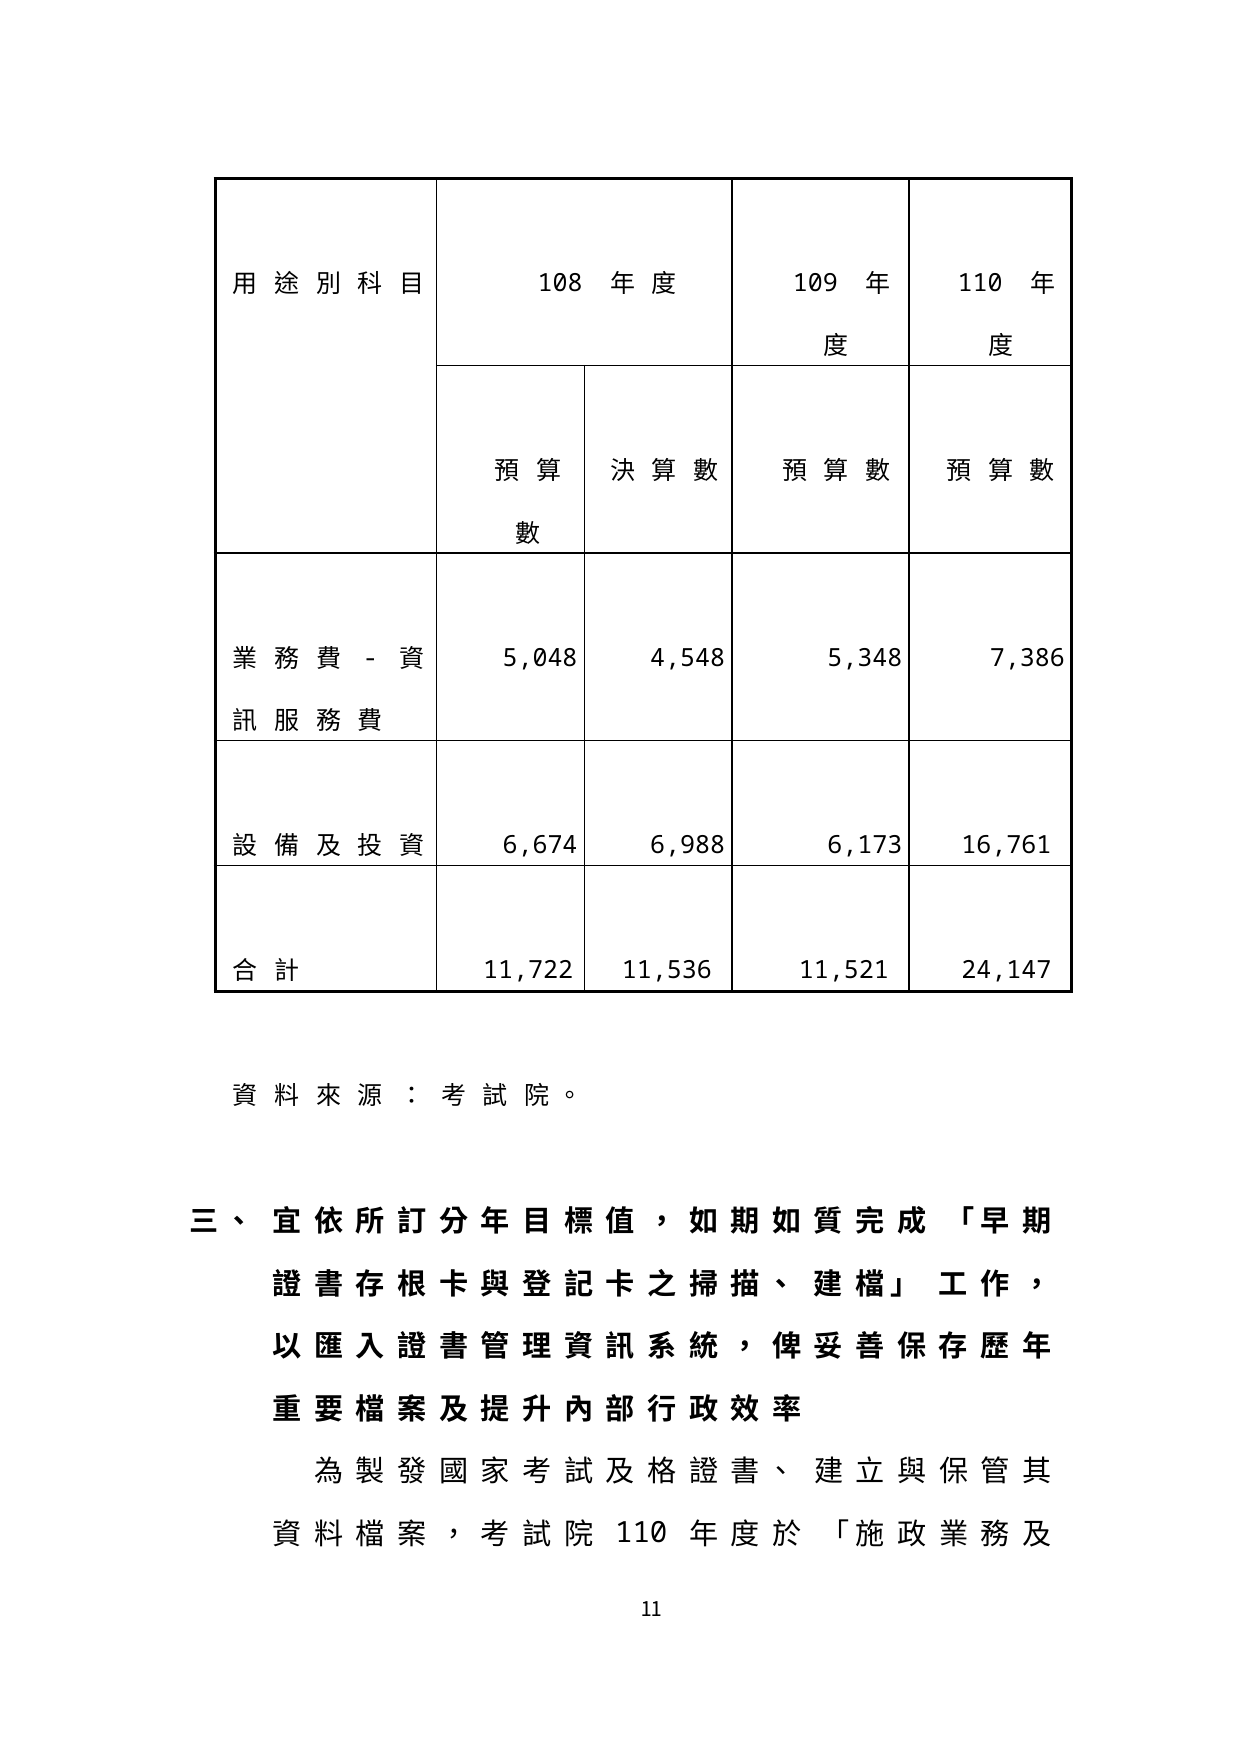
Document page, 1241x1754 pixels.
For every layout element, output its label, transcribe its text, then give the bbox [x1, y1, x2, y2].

table_cell 7,386 [910, 554, 1070, 740]
table_header 109年度 [733, 180, 908, 365]
table_cell 決算數 [585, 366, 731, 552]
table_cell 預算數 [910, 366, 1070, 552]
table_cell 預算數 [437, 366, 584, 552]
table_cell 11,536 [585, 866, 731, 990]
table_cell 4,548 [585, 554, 731, 740]
table_header 108年度 [437, 180, 731, 365]
table_header 用途別科目 [217, 180, 436, 552]
table_cell 合計 [217, 866, 436, 990]
text 為製發國家考試及格證書、建立與保管其資料檔案，考試院110年度於「施政業務及 [242, 1427, 1058, 1552]
table_header 110年度 [910, 180, 1070, 365]
table_cell 11,521 [733, 866, 908, 990]
table_cell 6,173 [733, 741, 908, 865]
table_cell 16,761 [910, 741, 1070, 865]
table_cell 5,048 [437, 554, 584, 740]
table_cell 業務費-資訊服務費 [217, 554, 436, 740]
text 資料來源：考試院。 [183, 1052, 1058, 1115]
table_cell 6,988 [585, 741, 731, 865]
table_cell 預算數 [733, 366, 908, 552]
table_cell 11,722 [437, 866, 584, 990]
table_cell 設備及投資 [217, 741, 436, 865]
table_cell 24,147 [910, 866, 1070, 990]
table_cell 5,348 [733, 554, 908, 740]
table_cell 6,674 [437, 741, 584, 865]
text 三、宜依所訂分年目標值，如期如質完成「早期證書存根卡與登記卡之掃描、建檔」工作，以匯入證書管理資訊系統，俾妥善保存歷年重要檔案及提升內部行政效率 [183, 1177, 1058, 1427]
